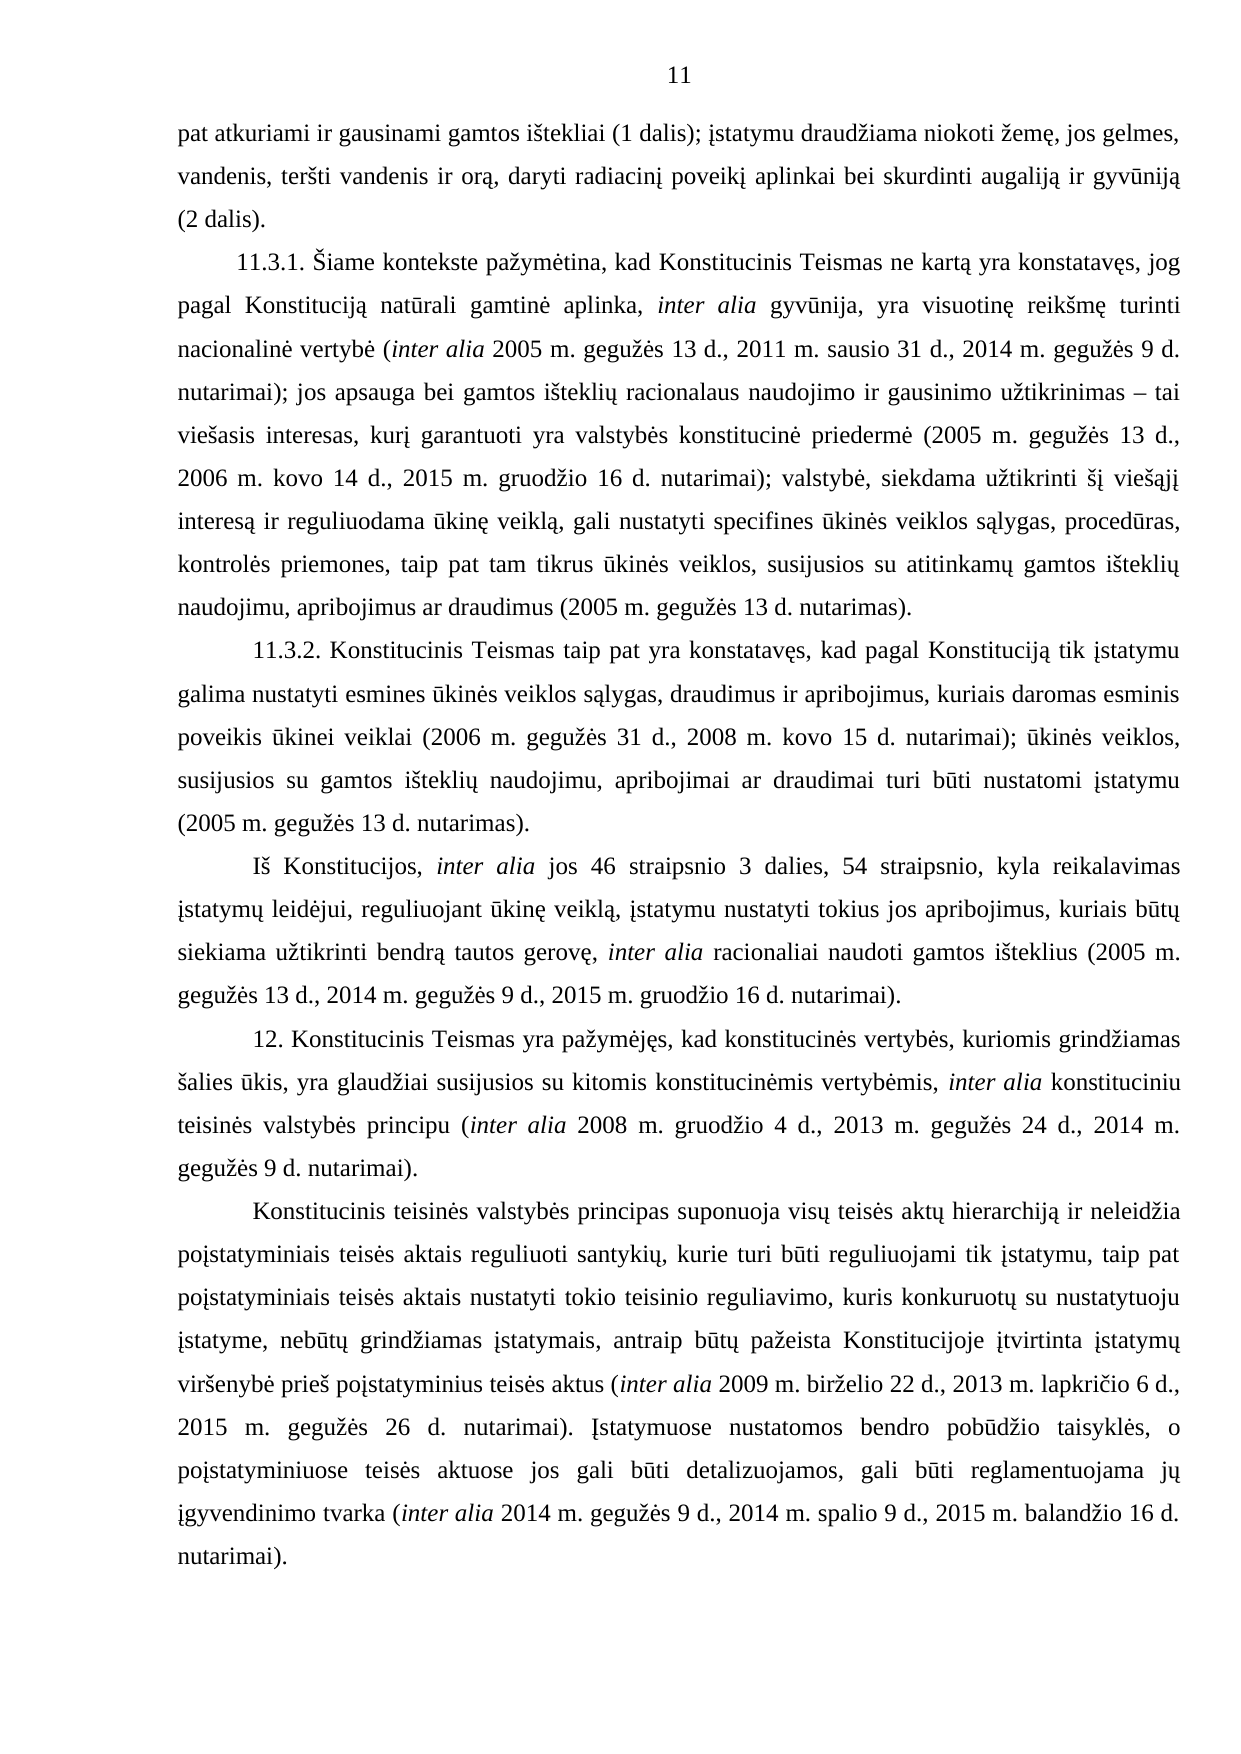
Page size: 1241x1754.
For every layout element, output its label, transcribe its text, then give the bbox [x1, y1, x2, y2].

text 11.3.1. Šiame kontekste pažymėtina, kad Konstitucinis Teismas ne kartą yra konstatavęs, jog pagal Konstituciją natūrali gamtinė aplinka, inter alia gyvūnija, yra visuotinę reikšmę turinti nacionalinė vertybė (inter alia 2005 m. gegužės 13 d., 2011 m. sausio 31 d., 2014 m. gegužės 9 d. nutarimai); jos apsauga bei gamtos išteklių racionalaus naudojimo ir gausinimo užtikrinimas – tai viešasis interesas, kurį garantuoti yra valstybės konstitucinė priedermė (2005 m. gegužės 13 d., 2006 m. kovo 14 d., 2015 m. gruodžio 16 d. nutarimai); valstybė, siekdama užtikrinti šį viešąjį interesą ir reguliuodama ūkinę veiklą, gali nustatyti specifines ūkinės veiklos sąlygas, procedūras, kontrolės priemones, taip pat tam tikrus ūkinės veiklos, susijusios su atitinkamų gamtos išteklių naudojimu, apribojimus ar draudimus (2005 m. gegužės 13 d. nutarimas). [177, 247, 1181, 621]
text Iš Konstitucijos, inter alia jos 46 straipsnio 3 dalies, 54 straipsnio, kyla reikalavimas įstatymų leidėjui, reguliuojant ūkinę veiklą, įstatymu nustatyti tokius jos apribojimus, kuriais būtų siekiama užtikrinti bendrą tautos gerovę, inter alia racionaliai naudoti gamtos išteklius (2005 m. gegužės 13 d., 2014 m. gegužės 9 d., 2015 m. gruodžio 16 d. nutarimai). [177, 851, 1181, 1009]
text 11.3.2. Konstitucinis Teismas taip pat yra konstatavęs, kad pagal Konstituciją tik įstatymu galima nustatyti esmines ūkinės veiklos sąlygas, draudimus ir apribojimus, kuriais daromas esminis poveikis ūkinei veiklai (2006 m. gegužės 31 d., 2008 m. kovo 15 d. nutarimai); ūkinės veiklos, susijusios su gamtos išteklių naudojimu, apribojimai ar draudimai turi būti nustatomi įstatymu (2005 m. gegužės 13 d. nutarimas). [177, 636, 1181, 837]
text Konstitucinis teisinės valstybės principas suponuoja visų teisės aktų hierarchiją ir neleidžia poįstatyminiais teisės aktais reguliuoti santykių, kurie turi būti reguliuojami tik įstatymu, taip pat poįstatyminiais teisės aktais nustatyti tokio teisinio reguliavimo, kuris konkuruotų su nustatytuoju įstatyme, nebūtų grindžiamas įstatymais, antraip būtų pažeista Konstitucijoje įtvirtinta įstatymų viršenybė prieš poįstatyminius teisės aktus (inter alia 2009 m. birželio 22 d., 2013 m. lapkričio 6 d., 2015 m. gegužės 26 d. nutarimai). Įstatymuose nustatomos bendro pobūdžio taisyklės, o poįstatyminiuose teisės aktuose jos gali būti detalizuojamos, gali būti reglamentuojama jų įgyvendinimo tvarka (inter alia 2014 m. gegužės 9 d., 2014 m. spalio 9 d., 2015 m. balandžio 16 d. nutarimai). [177, 1196, 1181, 1570]
text pat atkuriami ir gausinami gamtos ištekliai (1 dalis); įstatymu draudžiama niokoti žemę, jos gelmes, vandenis, teršti vandenis ir orą, daryti radiacinį poveikį aplinkai bei skurdinti augaliją ir gyvūniją (2 dalis). [177, 118, 1181, 233]
text 12. Konstitucinis Teismas yra pažymėjęs, kad konstitucinės vertybės, kuriomis grindžiamas šalies ūkis, yra glaudžiai susijusios su kitomis konstitucinėmis vertybėmis, inter alia konstituciniu teisinės valstybės principu (inter alia 2008 m. gruodžio 4 d., 2013 m. gegužės 24 d., 2014 m. gegužės 9 d. nutarimai). [177, 1024, 1181, 1182]
